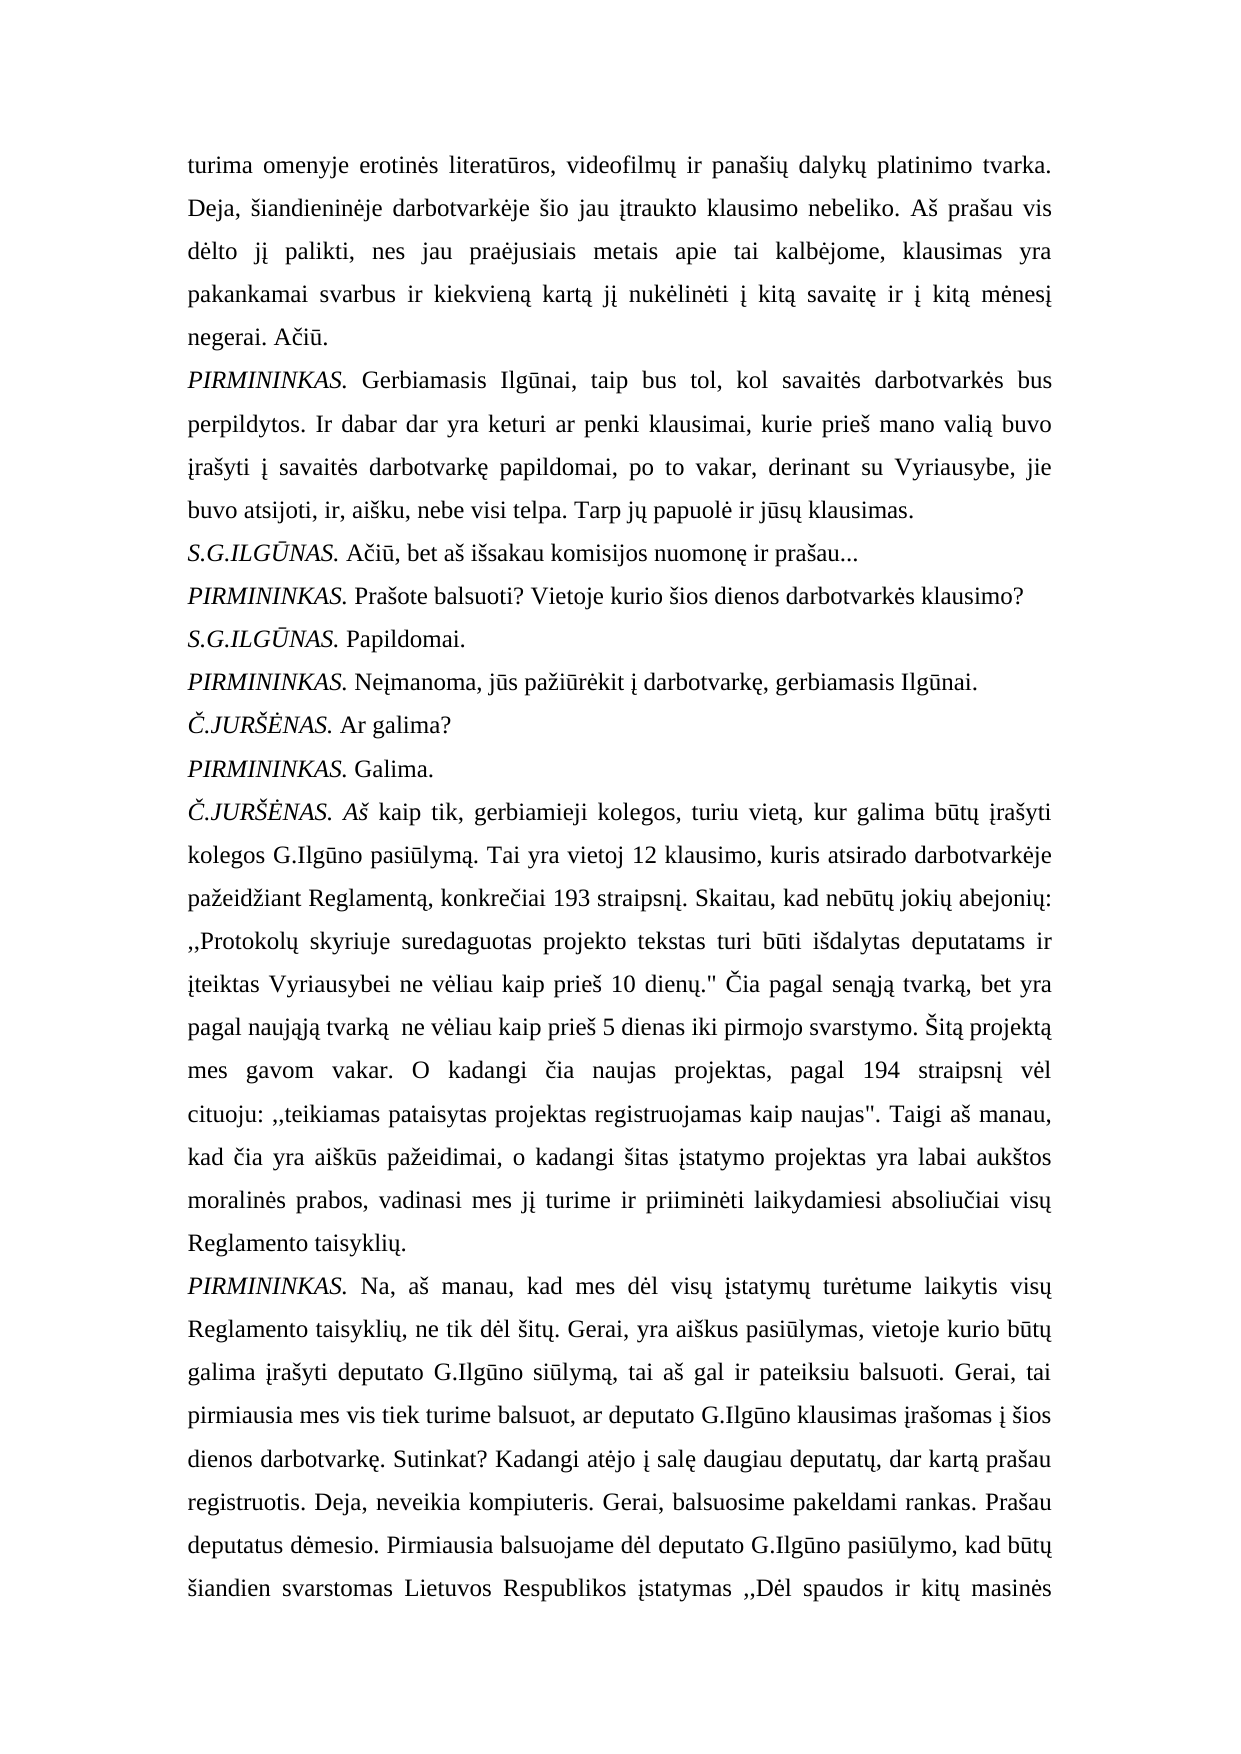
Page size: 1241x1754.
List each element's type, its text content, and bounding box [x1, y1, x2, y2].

text PIRMININKAS. Gerbiamasis Ilgūnai, taip bus tol, kol savaitės darbotvarkės bus perpildytos. Ir dabar dar yra keturi ar penki klausimai, kurie prieš mano valią buvo įrašyti į savaitės darbotvarkę papildomai, po to vakar, derinant su Vyriausybe, jie buvo atsijoti, ir, aišku, nebe visi telpa. Tarp jų papuolė ir jūsų klausimas. [187, 366, 1053, 524]
text PIRMININKAS. Galima. [187, 754, 1053, 782]
text turima omenyje erotinės literatūros, videofilmų ir panašių dalykų platinimo tvarka. Deja, šiandieninėje darbotvarkėje šio jau įtraukto klausimo nebeliko. Aš prašau vis dėlto jį palikti, nes jau praėjusiais metais apie tai kalbėjome, klausimas yra pakankamai svarbus ir kiekvieną kartą jį nukėlinėti į kitą savaitę ir į kitą mėnesį negerai. Ačiū. [187, 150, 1053, 351]
text S.G.ILGŪNAS. Papildomai. [187, 624, 1053, 653]
text PIRMININKAS. Prašote balsuoti? Vietoje kurio šios dienos darbotvarkės klausimo? [187, 581, 1053, 610]
text Č.JURŠĖNAS. Ar galima? [187, 711, 1053, 739]
text PIRMININKAS. Na, aš manau, kad mes dėl visų įstatymų turėtume laikytis visų Reglamento taisyklių, ne tik dėl šitų. Gerai, yra aiškus pasiūlymas, vietoje kurio būtų galima įrašyti deputato G.Ilgūno siūlymą, tai aš gal ir pateiksiu balsuoti. Gerai, tai pirmiausia mes vis tiek turime balsuot, ar deputato G.Ilgūno klausimas įrašomas į šios dienos darbotvarkę. Sutinkat? Kadangi atėjo į salę daugiau deputatų, dar kartą prašau registruotis. Deja, neveikia kompiuteris. Gerai, balsuosime pakeldami rankas. Prašau deputatus dėmesio. Pirmiausia balsuojame dėl deputato G.Ilgūno pasiūlymo, kad būtų šiandien svarstomas Lietuvos Respublikos įstatymas ,,Dėl spaudos ir kitų masinės [187, 1271, 1053, 1602]
text PIRMININKAS. Neįmanoma, jūs pažiūrėkit į darbotvarkę, gerbiamasis Ilgūnai. [187, 667, 1053, 696]
text S.G.ILGŪNAS. Ačiū, bet aš išsakau komisijos nuomonę ir prašau... [187, 538, 1053, 567]
text Č.JURŠĖNAS. Aš kaip tik, gerbiamieji kolegos, turiu vietą, kur galima būtų įrašyti kolegos G.Ilgūno pasiūlymą. Tai yra vietoj 12 klausimo, kuris atsirado darbotvarkėje pažeidžiant Reglamentą, konkrečiai 193 straipsnį. Skaitau, kad nebūtų jokių abejonių: ,,Protokolų skyriuje suredaguotas projekto tekstas turi būti išdalytas deputatams ir įteiktas Vyriausybei ne vėliau kaip prieš 10 dienų." Čia pagal senąją tvarką, bet yra pagal naująją tvarką ne vėliau kaip prieš 5 dienas iki pirmojo svarstymo. Šitą projektą mes gavom vakar. O kadangi čia naujas projektas, pagal 194 straipsnį vėl cituoju: ,,teikiamas pataisytas projektas registruojamas kaip naujas". Taigi aš manau, kad čia yra aiškūs pažeidimai, o kadangi šitas įstatymo projektas yra labai aukštos moralinės prabos, vadinasi mes jį turime ir priiminėti laikydamiesi absoliučiai visų Reglamento taisyklių. [187, 797, 1053, 1257]
